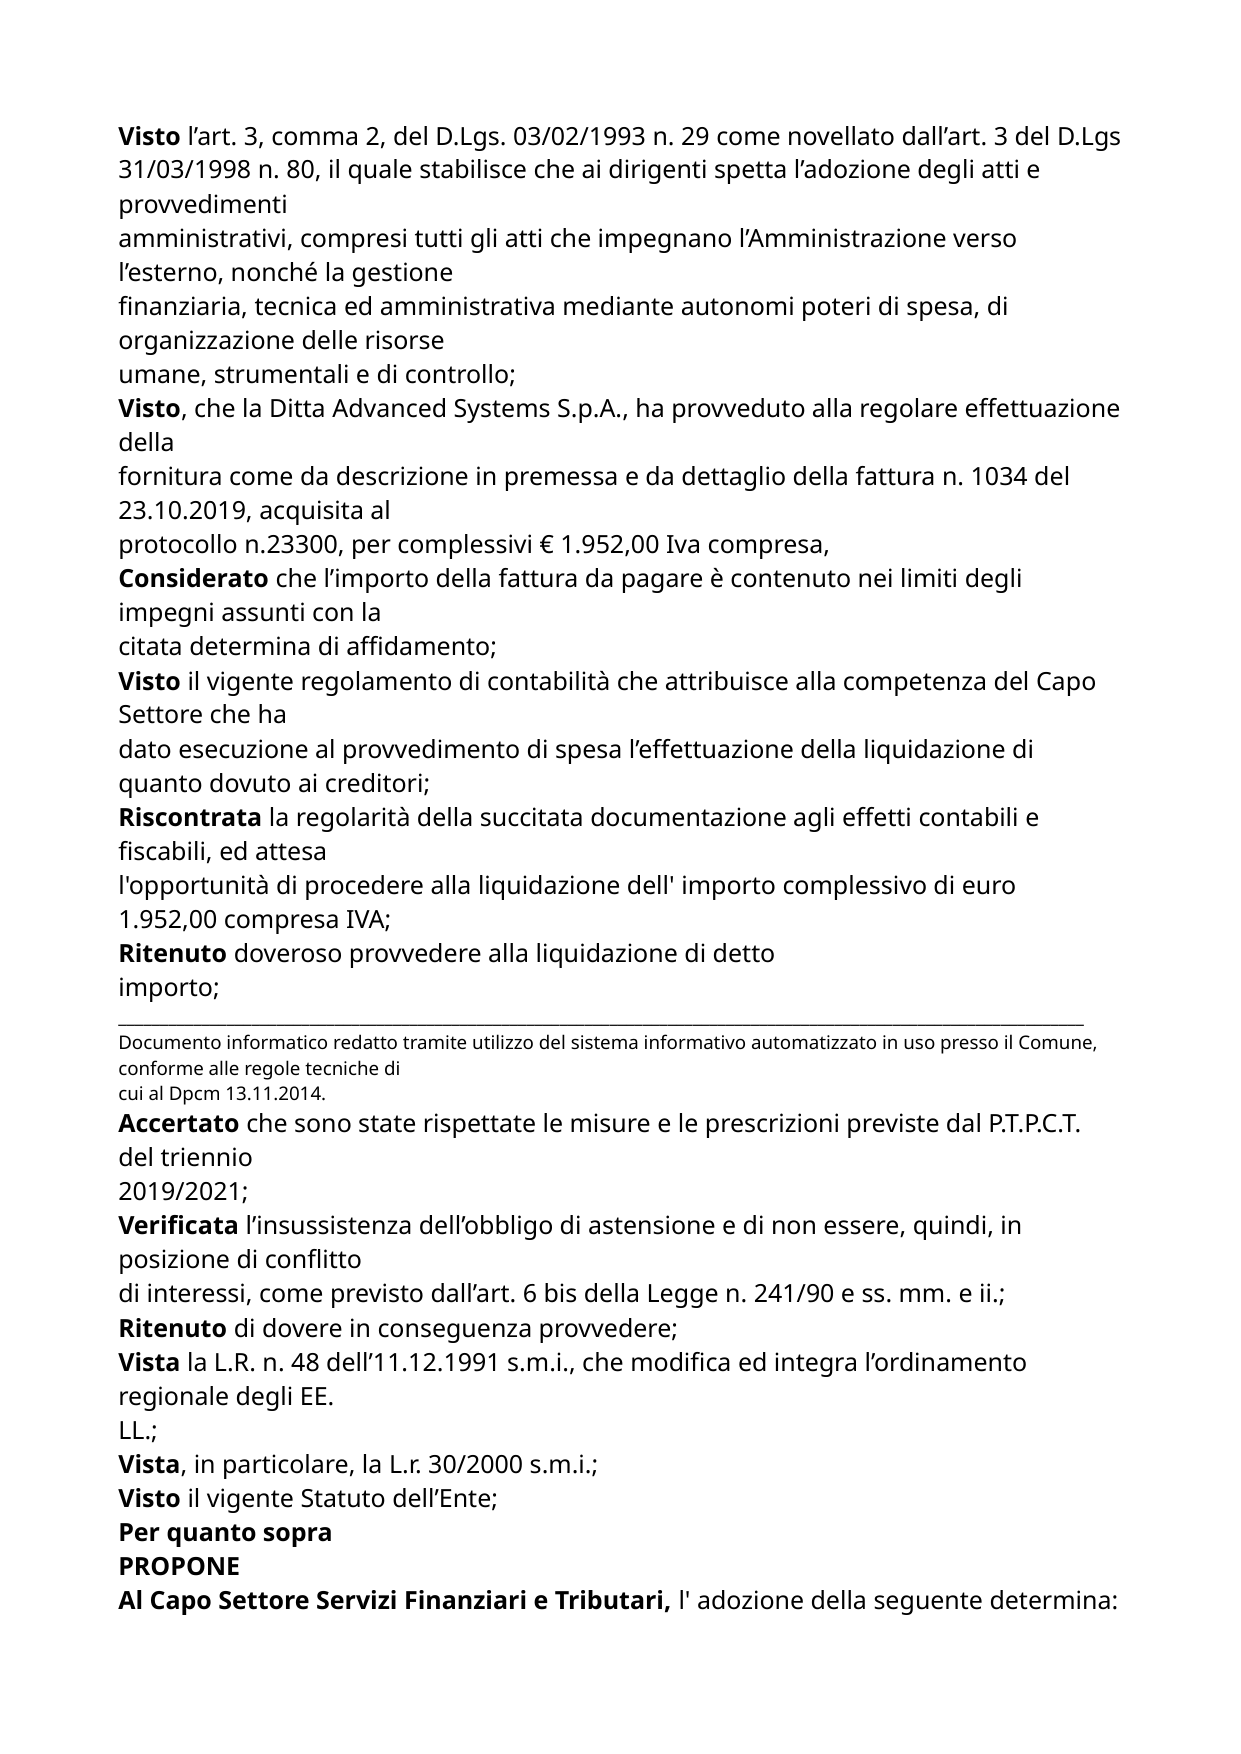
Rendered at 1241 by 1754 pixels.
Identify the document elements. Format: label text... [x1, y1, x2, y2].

text PROPONE [118, 1549, 1122, 1583]
text LL.; [118, 1412, 1122, 1446]
text Visto il vigente regolamento di contabilità che attribuisce alla competenza del Capo Settore che ha [118, 663, 1122, 731]
text 2019/2021; [118, 1174, 1122, 1208]
text cui al Dpcm 13.11.2014. [118, 1080, 1122, 1106]
text Considerato che l’importo della fattura da pagare è contenuto nei limiti degli impegni assunti con la [118, 561, 1122, 629]
text Riscontrata la regolarità della succitata documentazione agli effetti contabili e fiscabili, ed attesa [118, 799, 1122, 867]
text Vista la L.R. n. 48 dell’11.12.1991 s.m.i., che modifica ed integra l’ordinamento regionale degli EE. [118, 1344, 1122, 1412]
text Ritenuto di dovere in conseguenza provvedere; [118, 1310, 1122, 1344]
text Accertato che sono state rispettate le misure e le prescrizioni previste dal P.T.P.C.T. del triennio [118, 1106, 1122, 1174]
text amministrativi, compresi tutti gli atti che impegnano l’Amministrazione verso l’esterno, nonché la gestione [118, 220, 1122, 288]
text fornitura come da descrizione in premessa e da dettaglio della fattura n. 1034 del 23.10.2019, acquisita al [118, 459, 1122, 527]
text l'opportunità di procedere alla liquidazione dell' importo complessivo di euro 1.952,00 compresa IVA; [118, 867, 1122, 936]
text Visto l’art. 3, comma 2, del D.Lgs. 03/02/1993 n. 29 come novellato dall’art. 3 del D.Lgs [118, 118, 1122, 152]
text dato esecuzione al provvedimento di spesa l’effettuazione della liquidazione di quanto dovuto ai creditori; [118, 731, 1122, 799]
text importo; [118, 970, 1122, 1004]
text Verificata l’insussistenza dell’obbligo di astensione e di non essere, quindi, in posizione di conflitto [118, 1208, 1122, 1276]
text ____________________________________________________________________________________________________________________ [118, 1004, 1122, 1029]
text Visto il vigente Statuto dell’Ente; [118, 1481, 1122, 1514]
text 31/03/1998 n. 80, il quale stabilisce che ai dirigenti spetta l’adozione degli atti e provvedimenti [118, 152, 1122, 220]
text umane, strumentali e di controllo; [118, 357, 1122, 391]
text protocollo n.23300, per complessivi € 1.952,00 Iva compresa, [118, 527, 1122, 561]
text Vista, in particolare, la L.r. 30/2000 s.m.i.; [118, 1446, 1122, 1481]
text Documento informatico redatto tramite utilizzo del sistema informativo automatizzato in uso presso il Comune, conforme alle regole tecniche di [118, 1029, 1122, 1080]
text finanziaria, tecnica ed amministrativa mediante autonomi poteri di spesa, di organizzazione delle risorse [118, 288, 1122, 357]
text Visto, che la Ditta Advanced Systems S.p.A., ha provveduto alla regolare effettuazione della [118, 391, 1122, 459]
text citata determina di affidamento; [118, 629, 1122, 663]
text Al Capo Settore Servizi Finanziari e Tributari, l' adozione della seguente determina: [118, 1583, 1122, 1617]
text Ritenuto doveroso provvedere alla liquidazione di detto [118, 936, 1122, 970]
text di interessi, come previsto dall’art. 6 bis della Legge n. 241/90 e ss. mm. e ii.; [118, 1276, 1122, 1310]
text Per quanto sopra [118, 1514, 1122, 1549]
